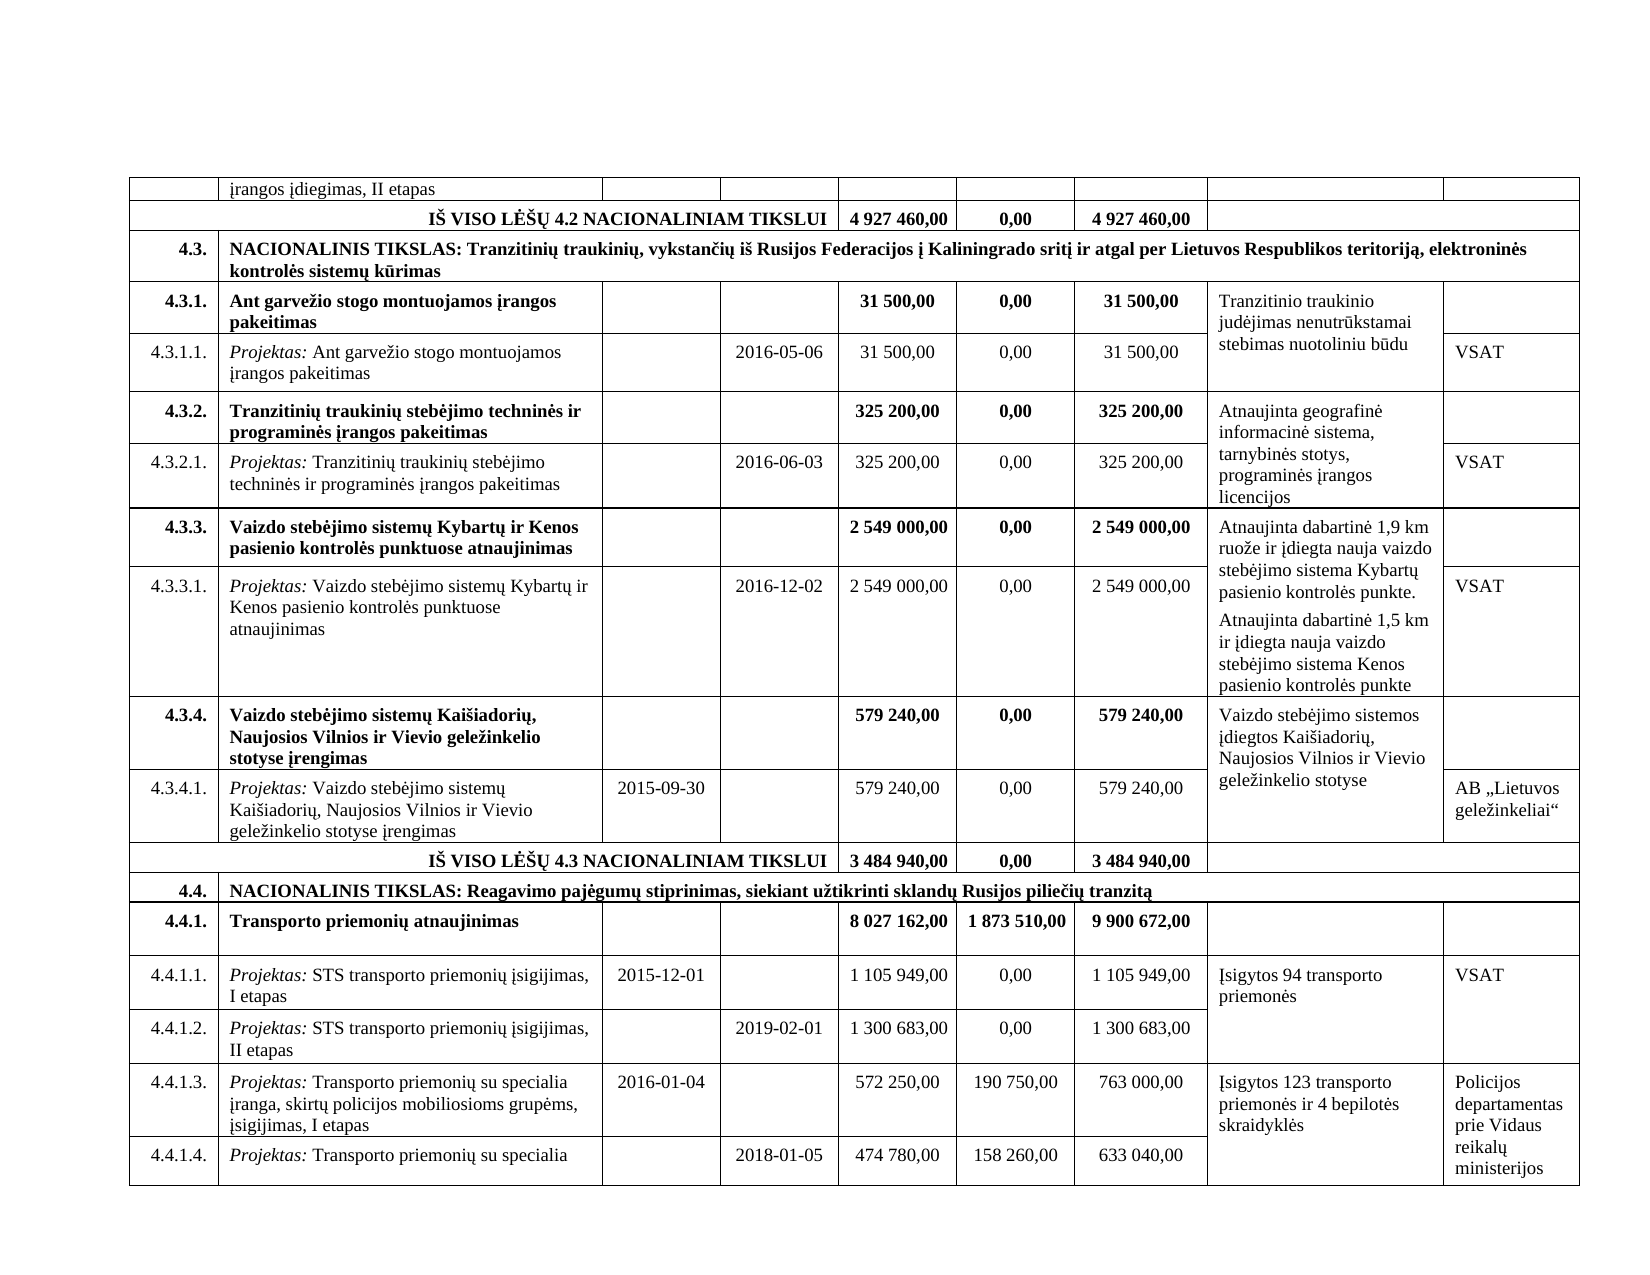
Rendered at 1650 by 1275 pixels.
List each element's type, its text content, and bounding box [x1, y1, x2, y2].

table_cell 4.3.3.1. [130, 567, 218, 696]
table_cell VSAT [1444, 334, 1579, 391]
table_cell 2016-12-02 [721, 567, 838, 696]
table_cell Įsigytos 94 transporto priemonės [1208, 956, 1443, 1063]
table_cell 2016-01-04 [603, 1064, 720, 1136]
table_cell [603, 334, 720, 391]
table_cell IŠ VISO LĖŠŲ 4.2 NACIONALINIAM TIKSLUI [130, 201, 838, 230]
table_cell [1208, 201, 1579, 230]
table_cell 1 105 949,00 [839, 956, 956, 1009]
table_cell 31 500,00 [1075, 282, 1207, 333]
table_cell [721, 509, 838, 566]
table_cell Vaizdo stebėjimo sistemų Kaišiadorių, Naujosios Vilnios ir Vievio geležinkelio stotyse įrengimas [219, 697, 602, 769]
table_cell 0,00 [957, 334, 1074, 391]
table_cell 2016-06-03 [721, 444, 838, 507]
table_cell 4.4.1.3. [130, 1064, 218, 1136]
table_cell VSAT [1444, 444, 1579, 507]
table_cell 0,00 [957, 567, 1074, 696]
table_cell 763 000,00 [1075, 1064, 1207, 1136]
table_cell 1 873 510,00 [957, 903, 1074, 955]
table_cell 158 260,00 [957, 1137, 1074, 1185]
table_cell 2018-01-05 [721, 1137, 838, 1185]
table_cell [1444, 509, 1579, 566]
table_cell [721, 178, 838, 200]
table_cell 2019-02-01 [721, 1010, 838, 1063]
table_cell 4.3. [130, 231, 218, 281]
table_cell 579 240,00 [1075, 770, 1207, 842]
table_cell [1208, 903, 1443, 955]
table_cell [957, 178, 1074, 200]
table_cell 4.4.1. [130, 903, 218, 955]
table_cell [130, 178, 218, 200]
table_cell 2 549 000,00 [839, 509, 956, 566]
table_cell [1208, 178, 1443, 200]
table_cell Projektas: Vaizdo stebėjimo sistemų Kaišiadorių, Naujosios Vilnios ir Vievio geležinkelio stotyse įrengimas [219, 770, 602, 842]
table_cell 4.4.1.1. [130, 956, 218, 1009]
table_cell [603, 1010, 720, 1063]
table_cell Atnaujinta dabartinė 1,9 km ruože ir įdiegta nauja vaizdo stebėjimo sistema Kybartų pasienio kontrolės punkte. Atnaujinta dabartinė 1,5 km ir įdiegta nauja vaizdo stebėjimo sistema Kenos pasienio kontrolės punkte [1208, 509, 1443, 696]
table_cell 2 549 000,00 [1075, 509, 1207, 566]
table_cell 4.3.2. [130, 392, 218, 443]
table_cell 4.4. [130, 873, 218, 901]
table_cell 0,00 [957, 282, 1074, 333]
table_cell [721, 282, 838, 333]
table_cell Įsigytos 123 transporto priemonės ir 4 bepilotės skraidyklės [1208, 1064, 1443, 1185]
table_cell [1208, 843, 1579, 872]
table_cell 2015-09-30 [603, 770, 720, 842]
table_cell 2 549 000,00 [839, 567, 956, 696]
table_cell [721, 392, 838, 443]
table_cell Ant garvežio stogo montuojamos įrangos pakeitimas [219, 282, 602, 333]
table_cell 31 500,00 [839, 334, 956, 391]
table_cell 0,00 [957, 770, 1074, 842]
table_cell AB „Lietuvos geležinkeliai“ [1444, 770, 1579, 842]
table_cell 0,00 [957, 843, 1074, 872]
table_cell VSAT [1444, 567, 1579, 696]
table_cell [721, 697, 838, 769]
table_cell Projektas: Vaizdo stebėjimo sistemų Kybartų ir Kenos pasienio kontrolės punktuose atnaujinimas [219, 567, 602, 696]
table_cell įrangos įdiegimas, II etapas [219, 178, 602, 200]
table_cell 2016-05-06 [721, 334, 838, 391]
table_cell Vaizdo stebėjimo sistemų Kybartų ir Kenos pasienio kontrolės punktuose atnaujinimas [219, 509, 602, 566]
table_cell 474 780,00 [839, 1137, 956, 1185]
table_cell 0,00 [957, 697, 1074, 769]
table_cell 0,00 [957, 392, 1074, 443]
table_cell 4.4.1.2. [130, 1010, 218, 1063]
table_cell 3 484 940,00 [839, 843, 956, 872]
table_cell 1 300 683,00 [1075, 1010, 1207, 1063]
table_cell Tranzitinio traukinio judėjimas nenutrūkstamai stebimas nuotoliniu būdu [1208, 282, 1443, 391]
table_cell [1444, 282, 1579, 333]
table_cell Projektas: Tranzitinių traukinių stebėjimo techninės ir programinės įrangos pakeitimas [219, 444, 602, 507]
table_cell NACIONALINIS TIKSLAS: Tranzitinių traukinių, vykstančių iš Rusijos Federacijos į Kaliningrado sritį ir atgal per Lietuvos Respublikos teritoriją, elektroninės kontrolės sistemų kūrimas [219, 231, 1579, 281]
table_cell Transporto priemonių atnaujinimas [219, 903, 602, 955]
table_cell [603, 1137, 720, 1185]
table_cell 2 549 000,00 [1075, 567, 1207, 696]
table_cell [1444, 178, 1579, 200]
table_cell [839, 178, 956, 200]
table_cell 4.3.4.1. [130, 770, 218, 842]
table_cell 4.3.2.1. [130, 444, 218, 507]
table_cell 325 200,00 [1075, 392, 1207, 443]
table_cell [1444, 697, 1579, 769]
table_cell 579 240,00 [839, 770, 956, 842]
table_cell Projektas: STS transporto priemonių įsigijimas, I etapas [219, 956, 602, 1009]
table_cell [603, 567, 720, 696]
table_cell 8 027 162,00 [839, 903, 956, 955]
table_cell 1 300 683,00 [839, 1010, 956, 1063]
table_cell 4.3.1. [130, 282, 218, 333]
table_cell Tranzitinių traukinių stebėjimo techninės ir programinės įrangos pakeitimas [219, 392, 602, 443]
table_cell 572 250,00 [839, 1064, 956, 1136]
table_cell 31 500,00 [839, 282, 956, 333]
table_cell [1444, 392, 1579, 443]
table_cell 31 500,00 [1075, 334, 1207, 391]
table_cell Projektas: Ant garvežio stogo montuojamos įrangos pakeitimas [219, 334, 602, 391]
table_cell 0,00 [957, 509, 1074, 566]
table_cell [603, 178, 720, 200]
table_cell VSAT [1444, 956, 1579, 1063]
table_cell 0,00 [957, 1010, 1074, 1063]
table_cell 4.4.1.4. [130, 1137, 218, 1185]
table_cell [603, 392, 720, 443]
table_cell Policijos departamentas prie Vidaus reikalų ministerijos [1444, 1064, 1579, 1185]
table_cell 4 927 460,00 [839, 201, 956, 230]
table_cell 0,00 [957, 956, 1074, 1009]
table_cell Projektas: Transporto priemonių su specialia įranga, skirtų policijos mobiliosioms grupėms, įsigijimas, I etapas [219, 1064, 602, 1136]
table_cell 1 105 949,00 [1075, 956, 1207, 1009]
table_cell [1075, 178, 1207, 200]
table_cell 633 040,00 [1075, 1137, 1207, 1185]
table_cell 4 927 460,00 [1075, 201, 1207, 230]
table_cell 325 200,00 [1075, 444, 1207, 507]
table_cell IŠ VISO LĖŠŲ 4.3 NACIONALINIAM TIKSLUI [130, 843, 838, 872]
table_cell [603, 903, 720, 955]
table_cell 579 240,00 [1075, 697, 1207, 769]
table_cell NACIONALINIS TIKSLAS: Reagavimo pajėgumų stiprinimas, siekiant užtikrinti sklandų Rusijos piliečių tranzitą [219, 873, 1579, 901]
table_cell Vaizdo stebėjimo sistemos įdiegtos Kaišiadorių, Naujosios Vilnios ir Vievio geležinkelio stotyse [1208, 697, 1443, 842]
table_cell [603, 444, 720, 507]
table_cell 2015-12-01 [603, 956, 720, 1009]
table_cell 4.3.1.1. [130, 334, 218, 391]
table_cell 190 750,00 [957, 1064, 1074, 1136]
table_cell [603, 509, 720, 566]
table_cell [1444, 903, 1579, 955]
table_cell 325 200,00 [839, 392, 956, 443]
table_cell Atnaujinta geografinė informacinė sistema, tarnybinės stotys, programinės įrangos licencijos [1208, 392, 1443, 507]
table_cell 9 900 672,00 [1075, 903, 1207, 955]
table_cell 4.3.3. [130, 509, 218, 566]
table_cell 0,00 [957, 444, 1074, 507]
table_cell [721, 903, 838, 955]
table_cell Projektas: STS transporto priemonių įsigijimas, II etapas [219, 1010, 602, 1063]
table_cell 0,00 [957, 201, 1074, 230]
table_cell 3 484 940,00 [1075, 843, 1207, 872]
table_cell 4.3.4. [130, 697, 218, 769]
table_cell [721, 956, 838, 1009]
table_cell Projektas: Transporto priemonių su specialia [219, 1137, 602, 1185]
table_cell [721, 1064, 838, 1136]
table_cell 325 200,00 [839, 444, 956, 507]
table_cell [603, 697, 720, 769]
table_cell 579 240,00 [839, 697, 956, 769]
table_cell [721, 770, 838, 842]
table_cell [603, 282, 720, 333]
